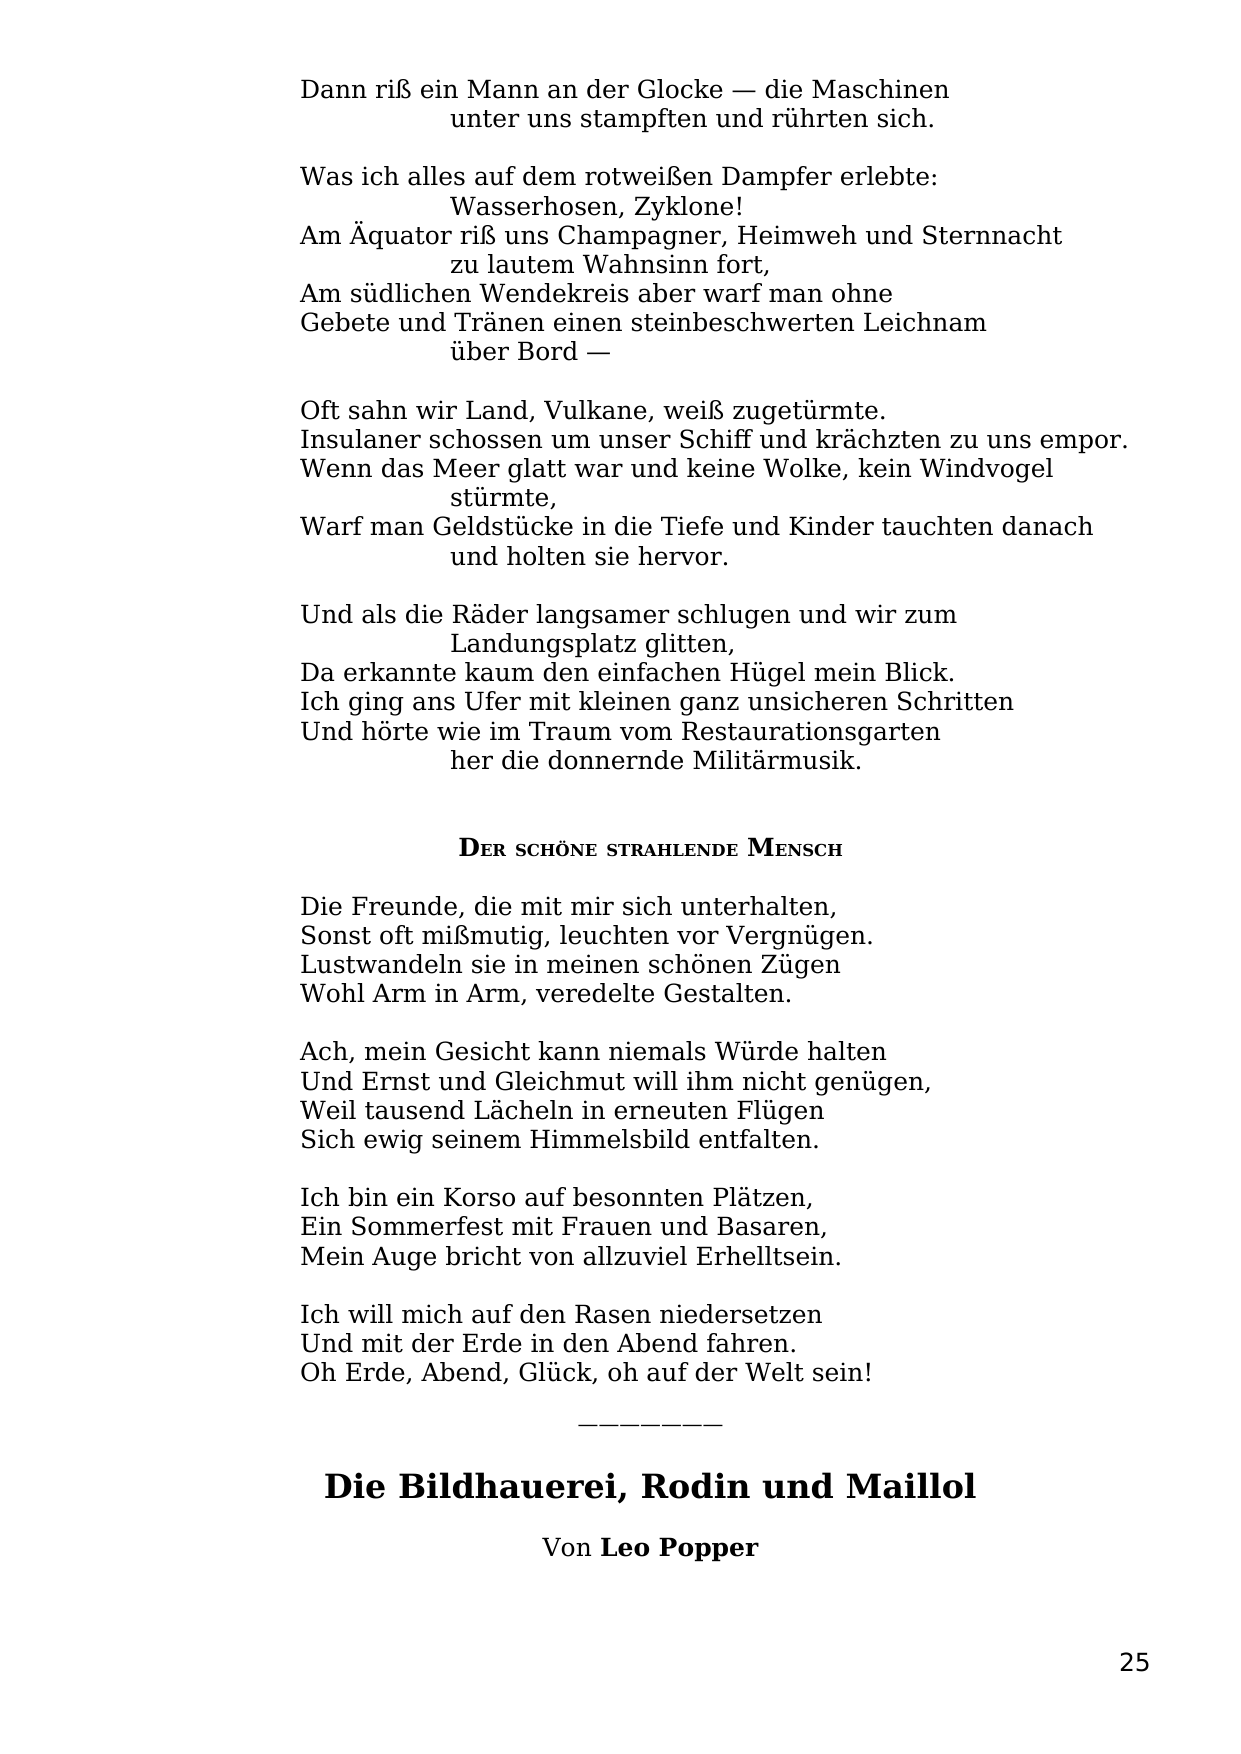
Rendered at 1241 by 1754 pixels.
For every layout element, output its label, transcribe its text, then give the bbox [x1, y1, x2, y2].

text Insulaner schossen um unser Schiff und krächzten zu uns empor. [300, 425, 1151, 454]
text Gebete und Tränen einen steinbeschwerten Leichnam [300, 308, 1151, 337]
text unter uns stampften und rührten sich. [300, 104, 1151, 133]
text Oh Erde, Abend, Glück, oh auf der Welt sein! [300, 1358, 1151, 1387]
text Ich will mich auf den Rasen niedersetzen [300, 1300, 1151, 1329]
text Ich ging ans Ufer mit kleinen ganz unsicheren Schritten [300, 687, 1151, 717]
text Weil tausend Lächeln in erneuten Flügen [300, 1096, 1151, 1125]
text Und Ernst und Gleichmut will ihm nicht genügen, [300, 1067, 1151, 1096]
text Am südlichen Wendekreis aber warf man ohne [300, 279, 1151, 308]
text Am Äquator riß uns Champagner, Heimweh und Sternnacht [300, 221, 1151, 250]
text Von Leo Popper [150, 1506, 1151, 1562]
text Sich ewig seinem Himmelsbild entfalten. [300, 1125, 1151, 1154]
text Warf man Geldstücke in die Tiefe und Kinder tauchten danach [300, 512, 1151, 542]
text Wohl Arm in Arm, veredelte Gestalten. [300, 979, 1151, 1008]
text stürmte, [300, 483, 1151, 512]
text Die Bildhauerei, Rodin und Maillol [150, 1460, 1151, 1506]
text Mein Auge bricht von allzuviel Erhelltsein. [300, 1242, 1151, 1271]
text Ein Sommerfest mit Frauen und Basaren, [300, 1212, 1151, 1242]
text ——————— [150, 1412, 1151, 1436]
text Dann riß ein Mann an der Glocke — die Maschinen [300, 75, 1151, 104]
text Da erkannte kaum den einfachen Hügel mein Blick. [300, 658, 1151, 687]
text Die Freunde, die mit mir sich unterhalten, [300, 892, 1151, 921]
text Lustwandeln sie in meinen schönen Zügen [300, 950, 1151, 979]
text Ich bin ein Korso auf besonnten Plätzen, [300, 1183, 1151, 1212]
text über Bord — [300, 337, 1151, 367]
text Wasserhosen, Zyklone! [300, 192, 1151, 221]
text Und als die Räder langsamer schlugen und wir zum [300, 600, 1151, 629]
text Oft sahn wir Land, Vulkane, weiß zugetürmte. [300, 396, 1151, 425]
text Der schöne strahlende Mensch [150, 804, 1151, 862]
text Landungsplatz glitten, [300, 629, 1151, 658]
text Sonst oft mißmutig, leuchten vor Vergnügen. [300, 921, 1151, 950]
text und holten sie hervor. [300, 542, 1151, 571]
text Was ich alles auf dem rotweißen Dampfer erlebte: [300, 162, 1151, 192]
text Und mit der Erde in den Abend fahren. [300, 1329, 1151, 1358]
text Und hörte wie im Traum vom Restaurationsgarten [300, 717, 1151, 746]
text Ach, mein Gesicht kann niemals Würde halten [300, 1037, 1151, 1067]
text her die donnernde Militärmusik. [300, 746, 1151, 775]
text Wenn das Meer glatt war und keine Wolke, kein Windvogel [300, 454, 1151, 483]
text zu lautem Wahnsinn fort, [300, 250, 1151, 279]
